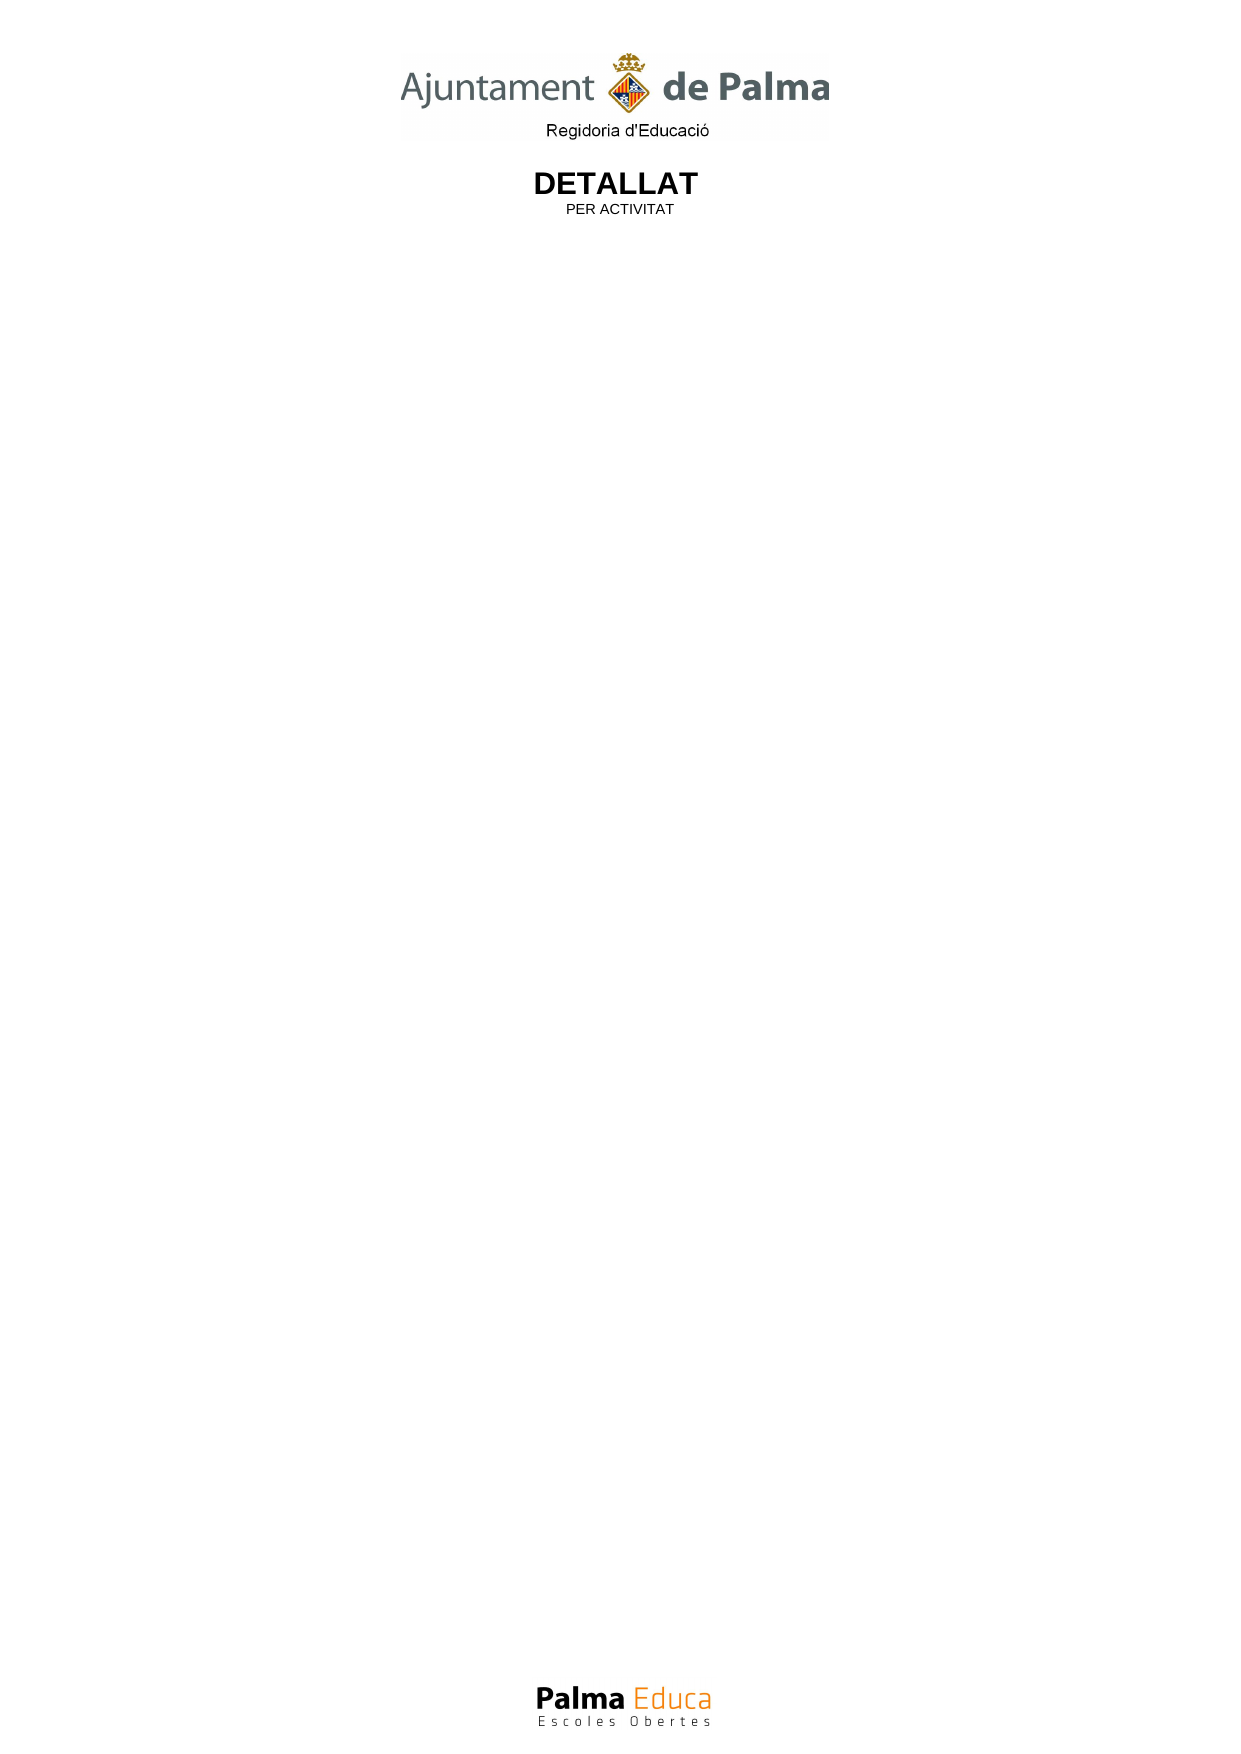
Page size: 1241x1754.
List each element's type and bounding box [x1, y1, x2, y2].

picture [401, 53, 829, 141]
picture [532, 1677, 717, 1730]
